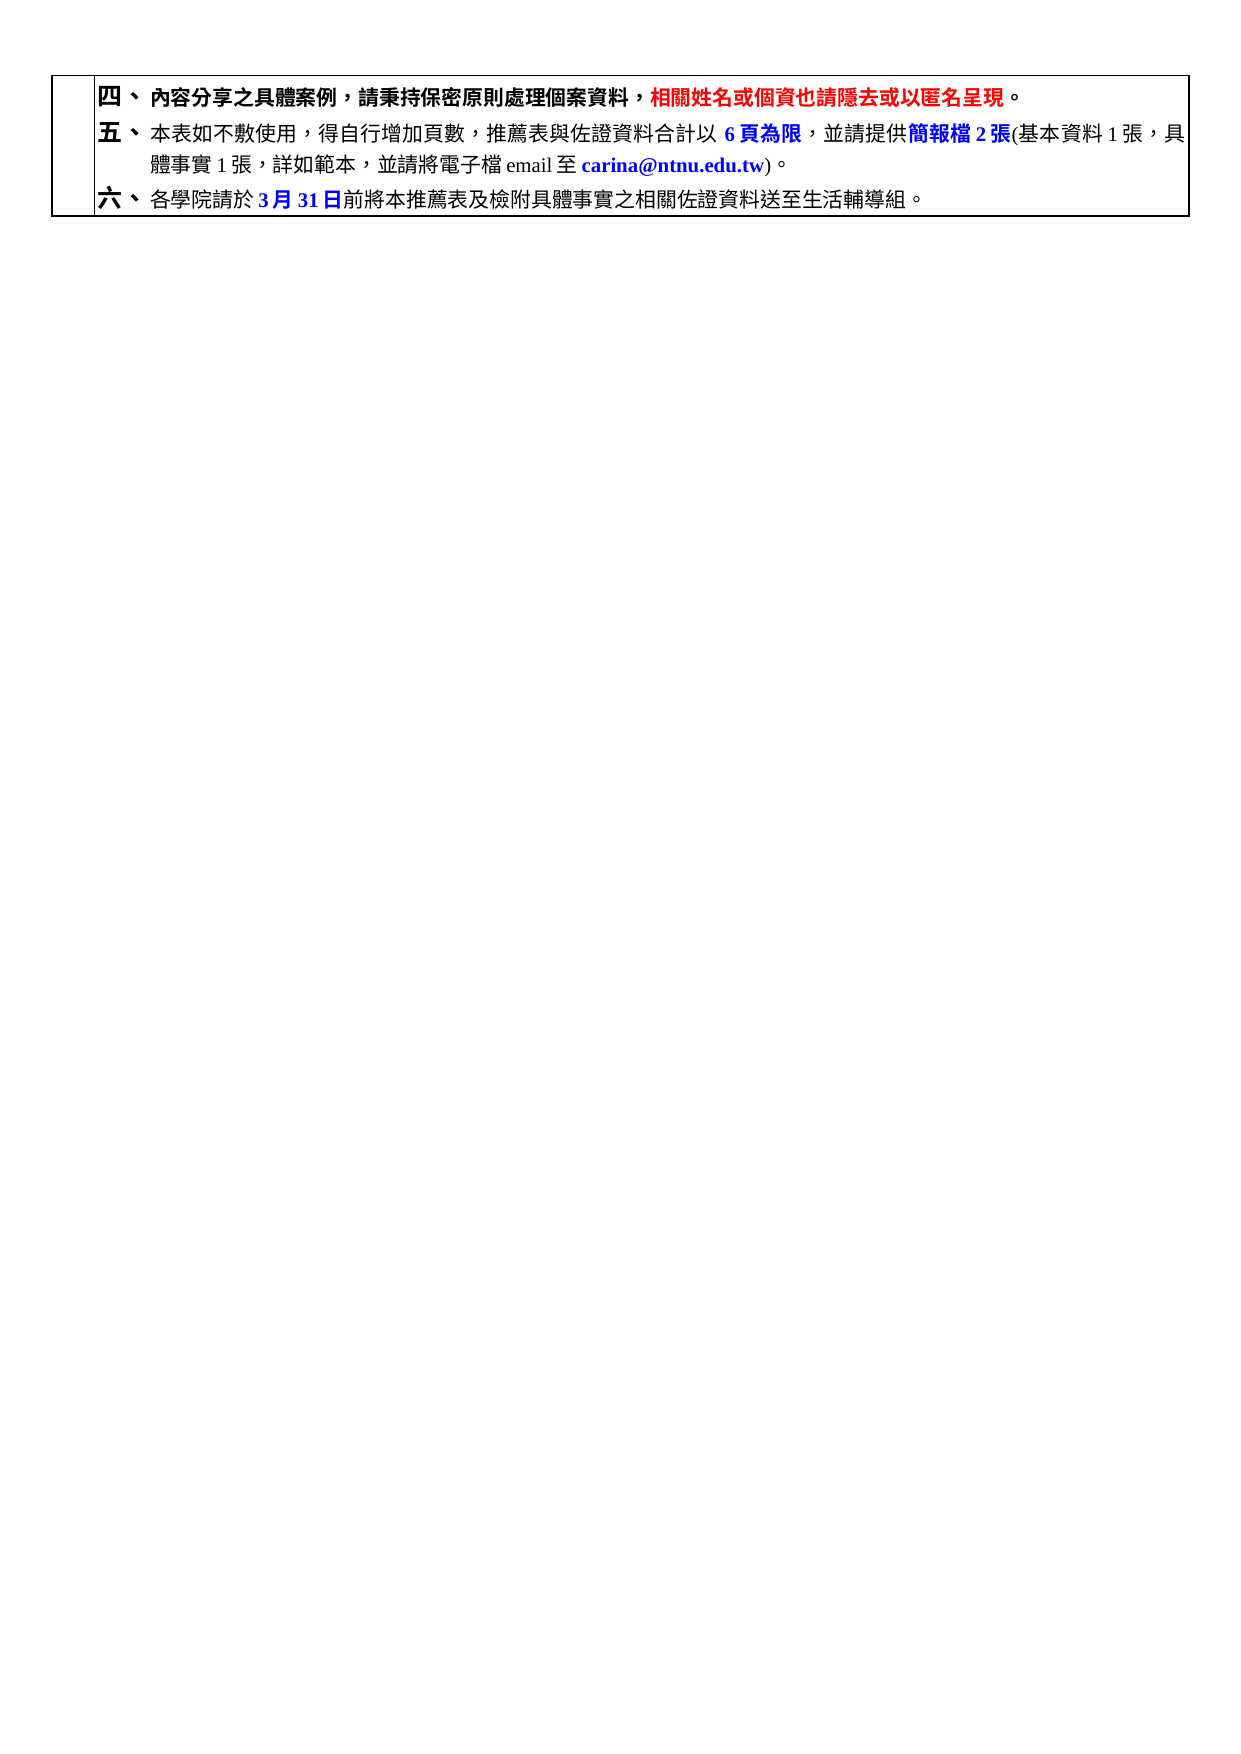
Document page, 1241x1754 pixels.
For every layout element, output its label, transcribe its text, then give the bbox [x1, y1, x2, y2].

table_cell [53, 76, 94, 215]
table_cell 擔任本校學術生涯導師、研究生新生導師年資滿2年〈含〉以上之教師，方符合優良導師候選人之基本資格。榮獲優良導師者以三年內不得再次為被推薦人選為原則。 推薦參考原則為：(1)輔導學生生活、學習、生涯，對學生輔導工作具有創新措施與建言者。(2)主動發現學生問題適時提供協助，或處理學生特殊及重大事件，有具體事蹟者。(3)具有其他特殊輔導事實者。 補充資料類型：請依據具體事實填寫欄位內容提供相對應之佐證資料，例如活動計劃書、活動照片、學生回饋資料(感謝卡、感謝信)等。 內容分享之具體案例，請秉持保密原則處理個案資料，相關姓名或個資也請隱去或以匿名呈現。 本表如不敷使用，得自行增加頁數，推薦表與佐證資料合計以6頁為限，並請提供簡報檔2張(基本資料1張，具體事實1張，詳如範本，並請將電子檔email至carina@ntnu.edu.tw)。 各學院請於3月31日前將本推薦表及檢附具體事實之相關佐證資料送至生活輔導組。 [95, 76, 1188, 215]
